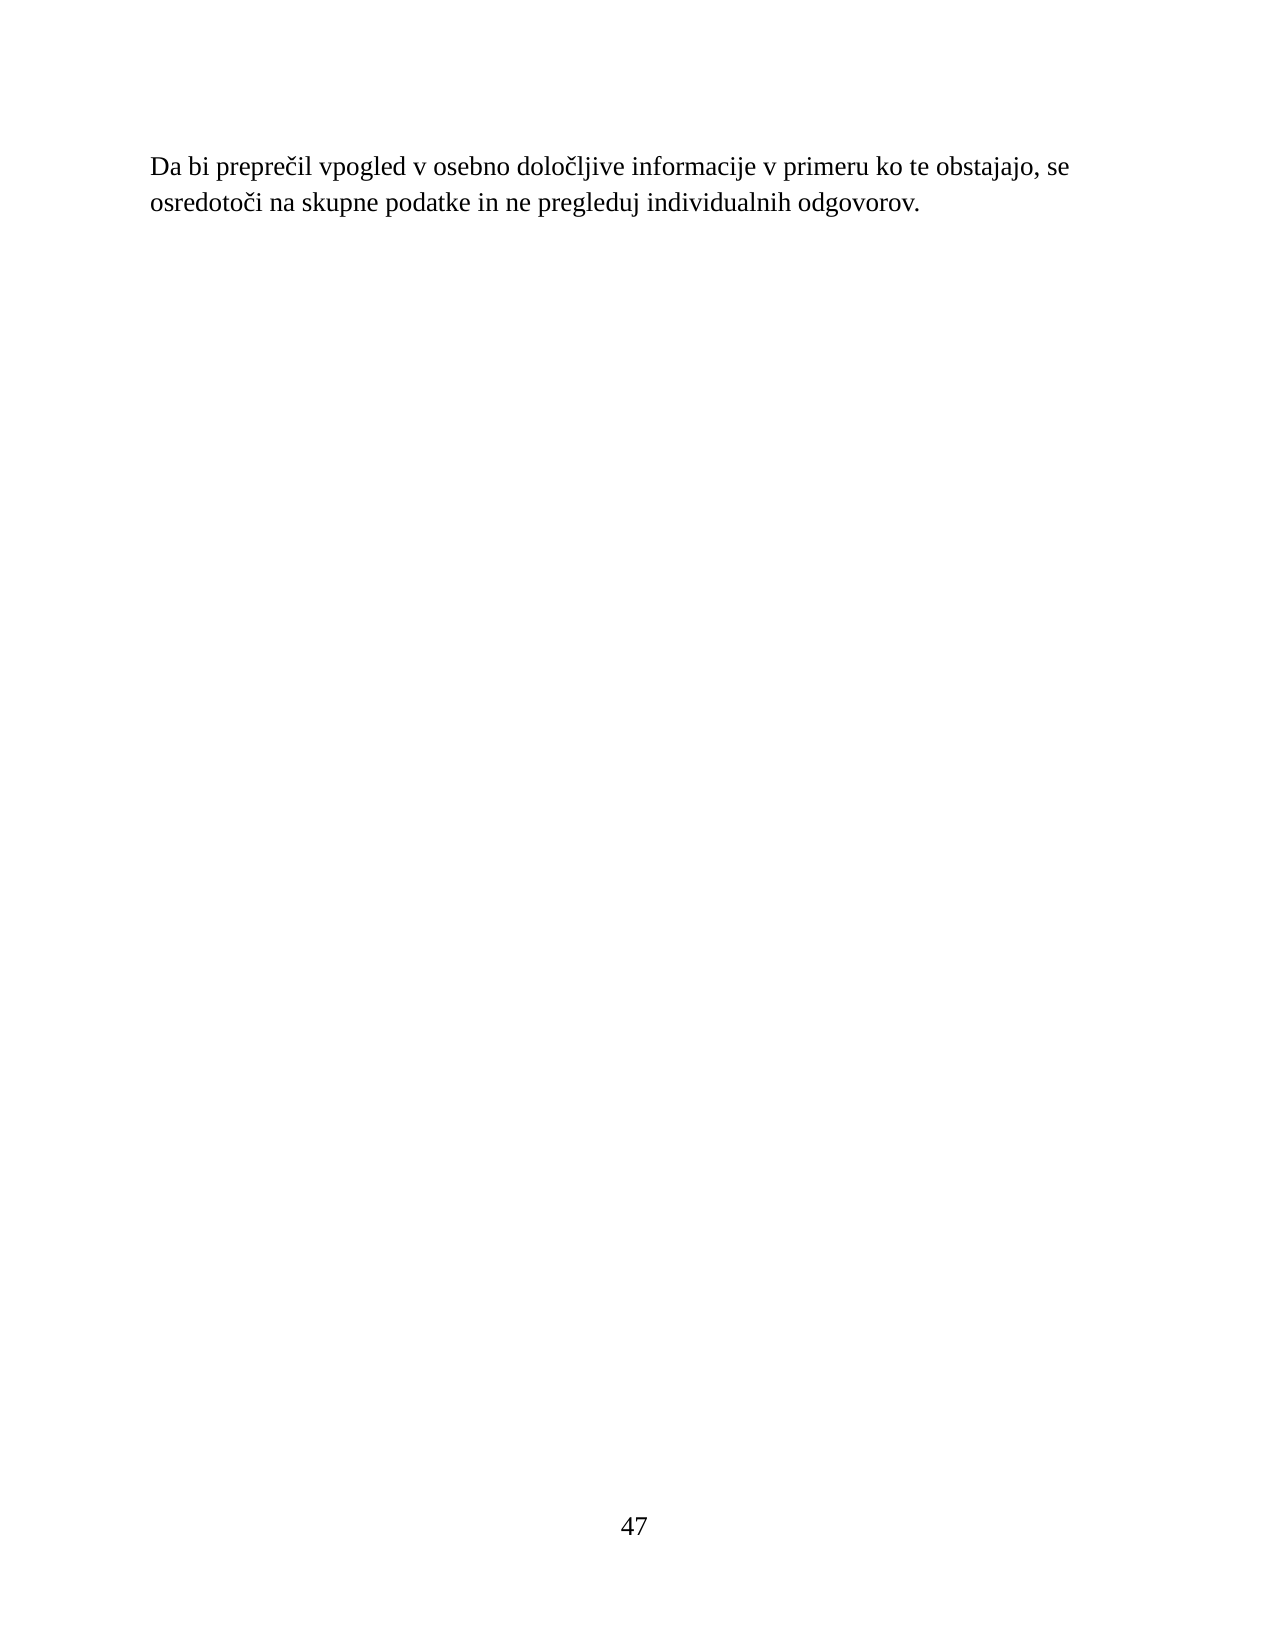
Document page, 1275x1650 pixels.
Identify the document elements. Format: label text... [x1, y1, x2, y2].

text Da bi preprečil vpogled v osebno določljive informacije v primeru ko te obstajajo, se osredotoči na skupne podatke in ne pregleduj individualnih odgovorov. [150, 150, 1125, 217]
